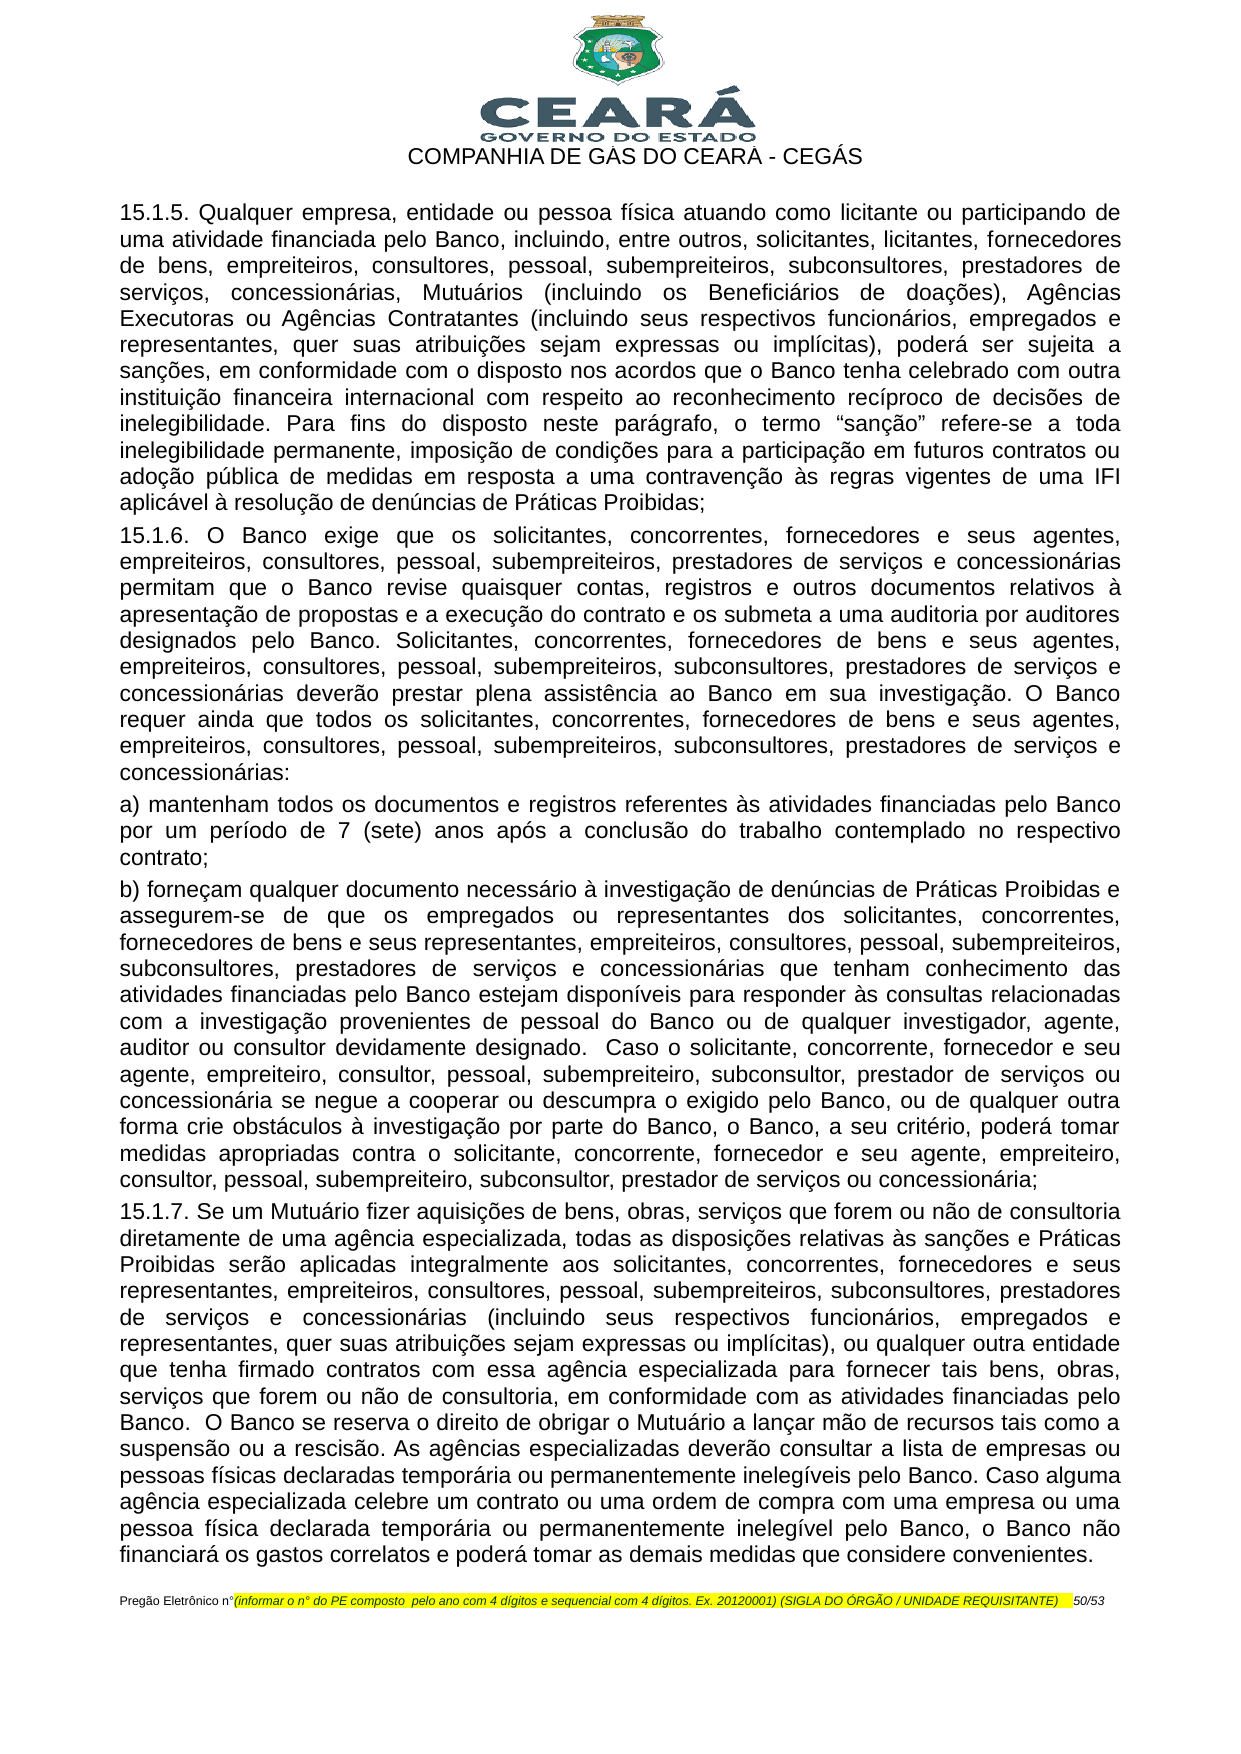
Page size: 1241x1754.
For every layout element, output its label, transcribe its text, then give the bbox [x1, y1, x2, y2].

text 15.1.6. O Banco exige que os solicitantes, concorrentes, fornecedores e seus agentes, empreiteiros, consultores, pessoal, subempreiteiros, prestadores de serviços e concessionárias permitam que o Banco revise quaisquer contas, registros e outros documentos relativos à apresentação de propostas e a execução do contrato e os submeta a uma auditoria por auditores designados pelo Banco. Solicitantes, concorrentes, fornecedores de bens e seus agentes, empreiteiros, consultores, pessoal, subempreiteiros, subconsultores, prestadores de serviços e concessionárias deverão prestar plena assistência ao Banco em sua investigação. O Banco requer ainda que todos os solicitantes, concorrentes, fornecedores de bens e seus agentes, empreiteiros, consultores, pessoal, subempreiteiros, subconsultores, prestadores de serviços e concessionárias: [119, 522, 1121, 785]
text b) forneçam qualquer documento necessário à investigação de denúncias de Práticas Proibidas e assegurem-se de que os empregados ou representantes dos solicitantes, concorrentes, fornecedores de bens e seus representantes, empreiteiros, consultores, pessoal, subempreiteiros, subconsultores, prestadores de serviços e concessionárias que tenham conhecimento das atividades financiadas pelo Banco estejam disponíveis para responder às consultas relacionadas com a investigação provenientes de pessoal do Banco ou de qualquer investigador, agente, auditor ou consultor devidamente designado. Caso o solicitante, concorrente, fornecedor e seu agente, empreiteiro, consultor, pessoal, subempreiteiro, subconsultor, prestador de serviços ou concessionária se negue a cooperar ou descumpra o exigido pelo Banco, ou de qualquer outra forma crie obstáculos à investigação por parte do Banco, o Banco, a seu critério, poderá tomar medidas apropriadas contra o solicitante, concorrente, fornecedor e seu agente, empreiteiro, consultor, pessoal, subempreiteiro, subconsultor, prestador de serviços ou concessionária; [119, 876, 1121, 1192]
text 15.1.7. Se um Mutuário fizer aquisições de bens, obras, serviços que forem ou não de consultoria diretamente de uma agência especializada, todas as disposições relativas às sanções e Práticas Proibidas serão aplicadas integralmente aos solicitantes, concorrentes, fornecedores e seus representantes, empreiteiros, consultores, pessoal, subempreiteiros, subconsultores, prestadores de serviços e concessionárias (incluindo seus respectivos funcionários, empregados e representantes, quer suas atribuições sejam expressas ou implícitas), ou qualquer outra entidade que tenha firmado contratos com essa agência especializada para fornecer tais bens, obras, serviços que forem ou não de consultoria, em conformidade com as atividades financiadas pelo Banco. O Banco se reserva o direito de obrigar o Mutuário a lançar mão de recursos tais como a suspensão ou a rescisão. As agências especializadas deverão consultar a lista de empresas ou pessoas físicas declaradas temporária ou permanentemente inelegíveis pelo Banco. Caso alguma agência especializada celebre um contrato ou uma ordem de compra com uma empresa ou uma pessoa física declarada temporária ou permanentemente inelegível pelo Banco, o Banco não financiará os gastos correlatos e poderá tomar as demais medidas que considere convenientes. [119, 1198, 1121, 1567]
picture [454, 10, 783, 146]
text 15.1.5. Qualquer empresa, entidade ou pessoa física atuando como licitante ou participando de uma atividade financiada pelo Banco, incluindo, entre outros, solicitantes, licitantes, fornecedores de bens, empreiteiros, consultores, pessoal, subempreiteiros, subconsultores, prestadores de serviços, concessionárias, Mutuários (incluindo os Beneficiários de doações), Agências Executoras ou Agências Contratantes (incluindo seus respectivos funcionários, empregados e representantes, quer suas atribuições sejam expressas ou implícitas), poderá ser sujeita a sanções, em conformidade com o disposto nos acordos que o Banco tenha celebrado com outra instituição financeira internacional com respeito ao reconhecimento recíproco de decisões de inelegibilidade. Para fins do disposto neste parágrafo, o termo “sanção” refere-se a toda inelegibilidade permanente, imposição de condições para a participação em futuros contratos ou adoção pública de medidas em resposta a uma contravenção às regras vigentes de uma IFI aplicável à resolução de denúncias de Práticas Proibidas; [119, 199, 1121, 516]
text a) mantenham todos os documentos e registros referentes às atividades financiadas pelo Banco por um período de 7 (sete) anos após a conclusão do trabalho contemplado no respectivo contrato; [119, 791, 1121, 870]
